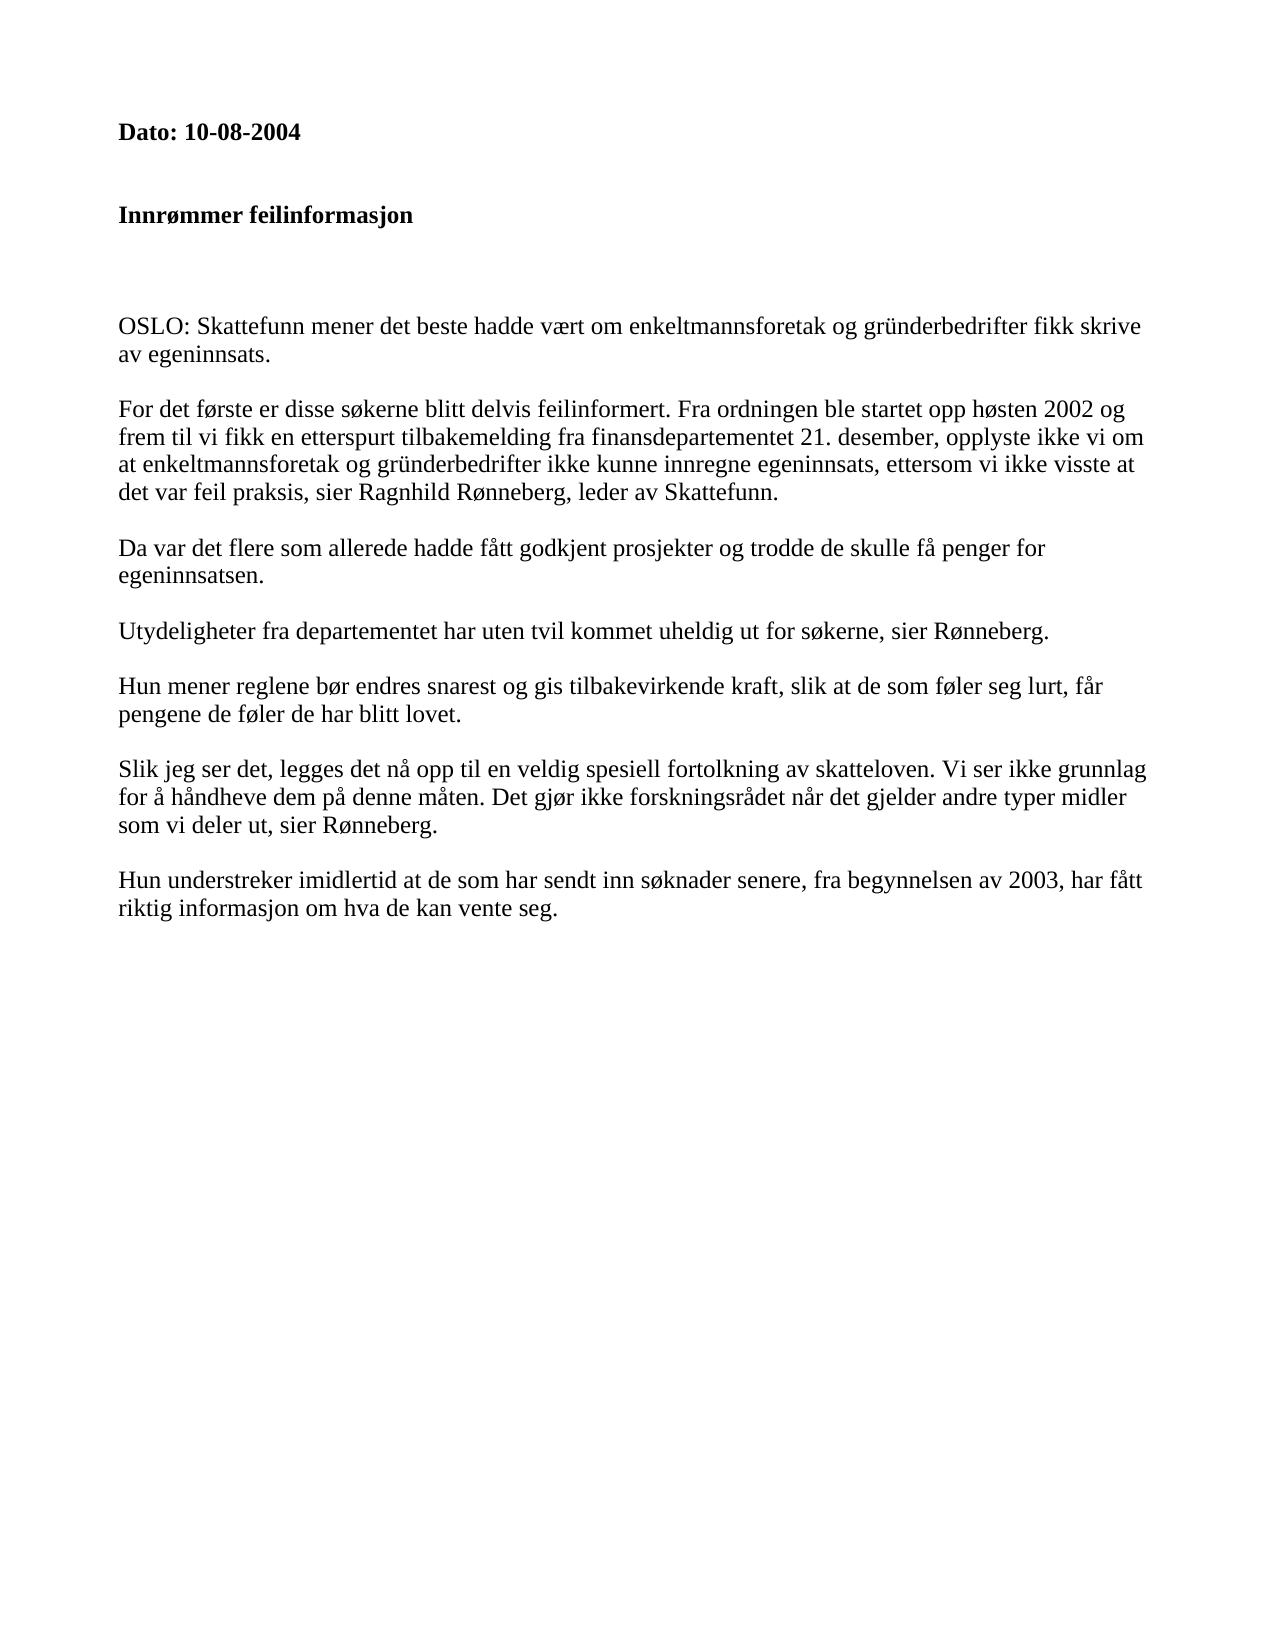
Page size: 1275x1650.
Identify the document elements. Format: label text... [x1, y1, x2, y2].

text Dato: 10-08-2004 Innrømmer feilinformasjon OSLO: Skattefunn mener det beste hadde vært om enkeltmannsforetak og gründerbedrifter fikk skrive av egeninnsats. For det første er disse søkerne blitt delvis feilinformert. Fra ordningen ble startet opp høsten 2002 og frem til vi fikk en etterspurt tilbakemelding fra finansdepartementet 21. desember, opplyste ikke vi om at enkeltmannsforetak og gründerbedrifter ikke kunne innregne egeninnsats, ettersom vi ikke visste at det var feil praksis, sier Ragnhild Rønneberg, leder av Skattefunn. Da var det flere som allerede hadde fått godkjent prosjekter og trodde de skulle få penger for egeninnsatsen. Utydeligheter fra departementet har uten tvil kommet uheldig ut for søkerne, sier Rønneberg. Hun mener reglene bør endres snarest og gis tilbakevirkende kraft, slik at de som føler seg lurt, får pengene de føler de har blitt lovet. Slik jeg ser det, legges det nå opp til en veldig spesiell fortolkning av skatteloven. Vi ser ikke grunnlag for å håndheve dem på denne måten. Det gjør ikke forskningsrådet når det gjelder andre typer midler som vi deler ut, sier Rønneberg. Hun understreker imidlertid at de som har sendt inn søknader senere, fra begynnelsen av 2003, har fått riktig informasjon om hva de kan vente seg. [118, 118, 1157, 922]
